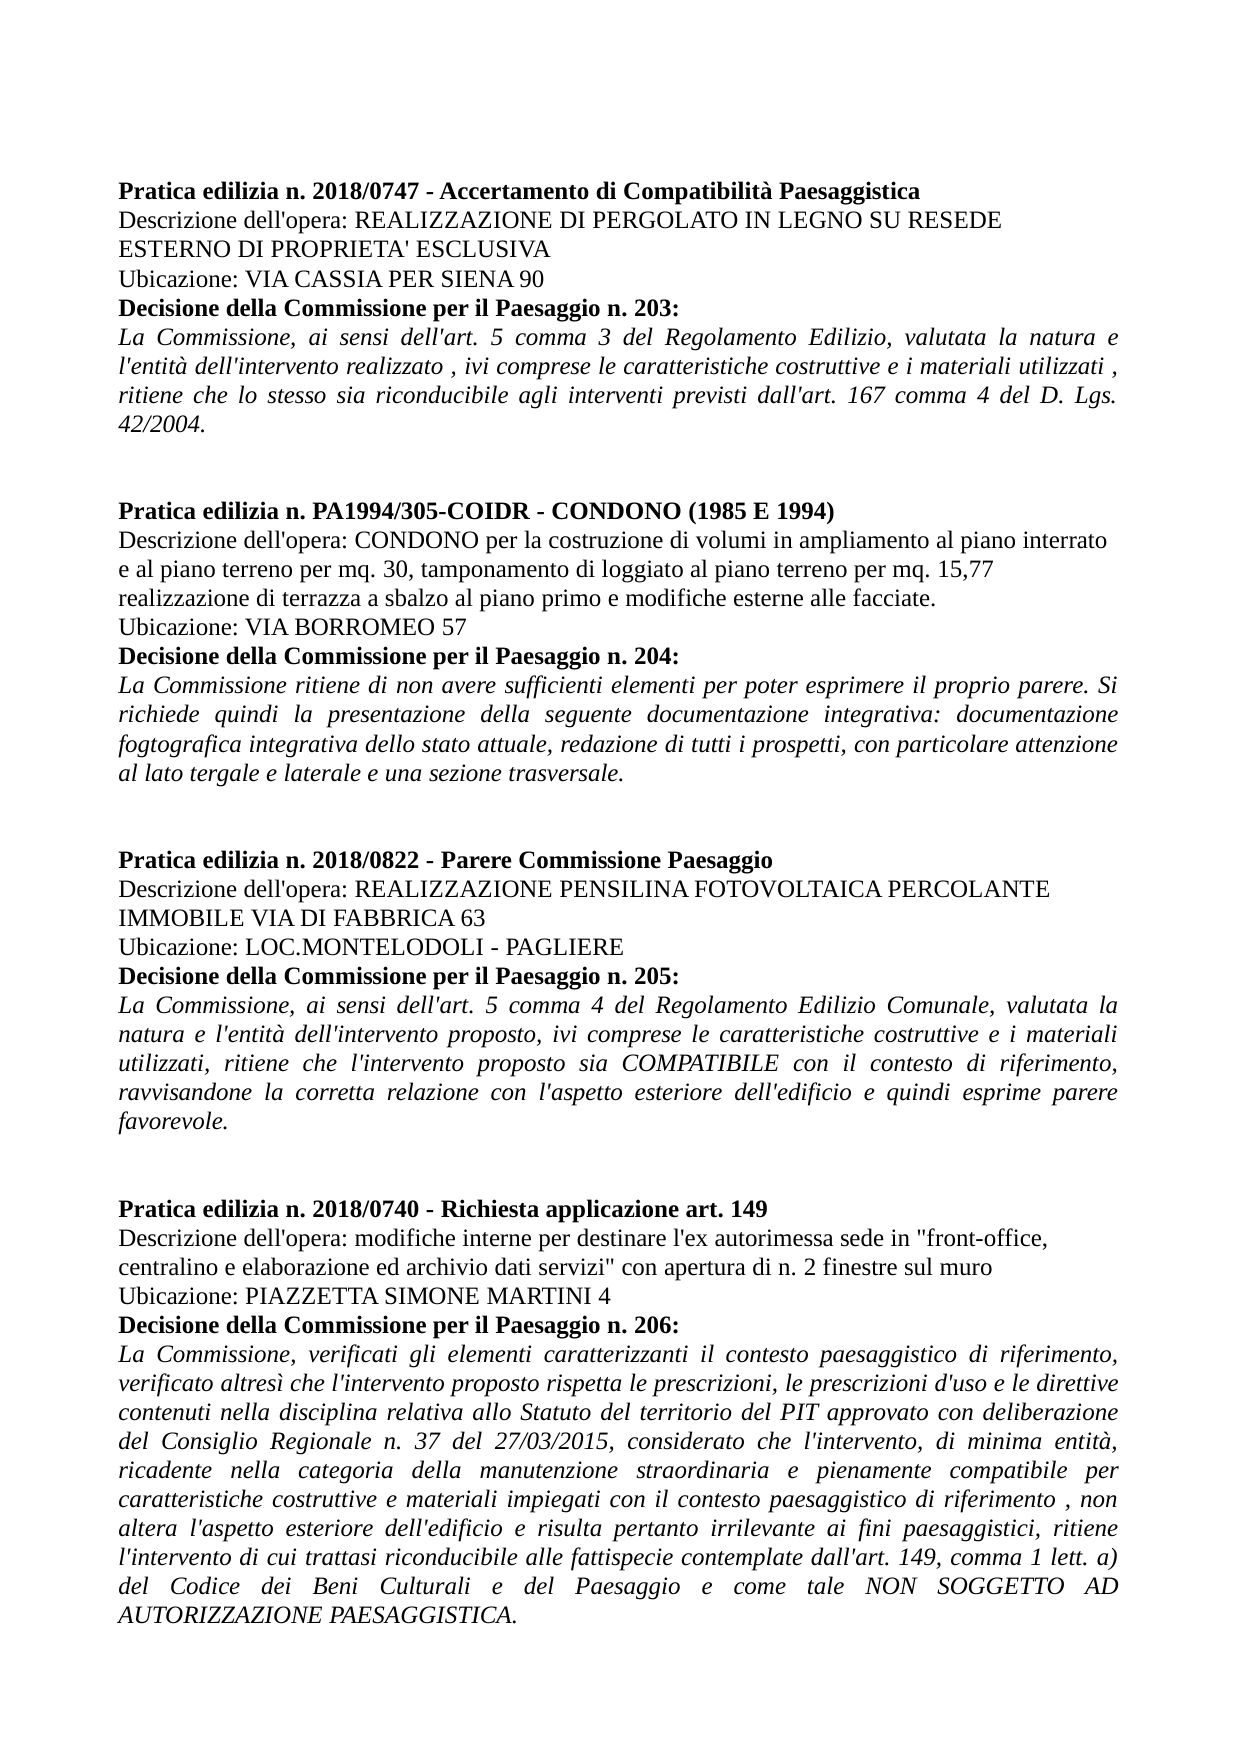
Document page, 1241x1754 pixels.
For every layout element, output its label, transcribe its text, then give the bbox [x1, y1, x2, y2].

text Pratica edilizia n. 2018/0822 - Parere Commissione Paesaggio [118, 845, 1122, 874]
text Ubicazione: VIA CASSIA PER SIENA 90 [118, 263, 1122, 292]
text La Commissione, ai sensi dell'art. 5 comma 3 del Regolamento Edilizio, valutata la natura e l'entità dell'intervento realizzato , ivi comprese le caratteristiche costruttive e i materiali utilizzati , ritiene che lo stesso sia riconducibile agli interventi previsti dall'art. 167 comma 4 del D. Lgs. 42/2004. [118, 322, 1122, 438]
text Ubicazione: VIA BORROMEO 57 [118, 612, 1122, 641]
text Decisione della Commissione per il Paesaggio n. 205: [118, 961, 1122, 990]
text Descrizione dell'opera: REALIZZAZIONE PENSILINA FOTOVOLTAICA PERCOLANTE IMMOBILE VIA DI FABBRICA 63 [118, 874, 1122, 932]
text Ubicazione: LOC.MONTELODOLI - PAGLIERE [118, 932, 1122, 961]
text La Commissione, verificati gli elementi caratterizzanti il contesto paesaggistico di riferimento, verificato altresì che l'intervento proposto rispetta le prescrizioni, le prescrizioni d'uso e le direttive contenuti nella disciplina relativa allo Statuto del territorio del PIT approvato con deliberazione del Consiglio Regionale n. 37 del 27/03/2015, considerato che l'intervento, di minima entità, ricadente nella categoria della manutenzione straordinaria e pienamente compatibile per caratteristiche costruttive e materiali impiegati con il contesto paesaggistico di riferimento , non altera l'aspetto esteriore dell'edificio e risulta pertanto irrilevante ai fini paesaggistici, ritiene l'intervento di cui trattasi riconducibile alle fattispecie contemplate dall'art. 149, comma 1 lett. a) del Codice dei Beni Culturali e del Paesaggio e come tale NON SOGGETTO AD AUTORIZZAZIONE PAESAGGISTICA. [118, 1339, 1122, 1629]
text Pratica edilizia n. PA1994/305-COIDR - CONDONO (1985 E 1994) [118, 496, 1122, 525]
text Decisione della Commissione per il Paesaggio n. 206: [118, 1310, 1122, 1339]
text Descrizione dell'opera: REALIZZAZIONE DI PERGOLATO IN LEGNO SU RESEDE ESTERNO DI PROPRIETA' ESCLUSIVA [118, 205, 1122, 263]
text Pratica edilizia n. 2018/0747 - Accertamento di Compatibilità Paesaggistica [118, 176, 1122, 205]
text Pratica edilizia n. 2018/0740 - Richiesta applicazione art. 149 [118, 1193, 1122, 1222]
text Decisione della Commissione per il Paesaggio n. 204: [118, 641, 1122, 670]
text Descrizione dell'opera: CONDONO per la costruzione di volumi in ampliamento al piano interrato e al piano terreno per mq. 30, tamponamento di loggiato al piano terreno per mq. 15,77 realizzazione di terrazza a sbalzo al piano primo e modifiche esterne alle facciate. [118, 525, 1122, 612]
text Descrizione dell'opera: modifiche interne per destinare l'ex autorimessa sede in "front-office, centralino e elaborazione ed archivio dati servizi" con apertura di n. 2 finestre sul muro [118, 1222, 1122, 1281]
text La Commissione ritiene di non avere sufficienti elementi per poter esprimere il proprio parere. Si richiede quindi la presentazione della seguente documentazione integrativa: documentazione fogtografica integrativa dello stato attuale, redazione di tutti i prospetti, con particolare attenzione al lato tergale e laterale e una sezione trasversale. [118, 670, 1122, 787]
text Decisione della Commissione per il Paesaggio n. 203: [118, 292, 1122, 322]
text La Commissione, ai sensi dell'art. 5 comma 4 del Regolamento Edilizio Comunale, valutata la natura e l'entità dell'intervento proposto, ivi comprese le caratteristiche costruttive e i materiali utilizzati, ritiene che l'intervento proposto sia COMPATIBILE con il contesto di riferimento, ravvisandone la corretta relazione con l'aspetto esteriore dell'edificio e quindi esprime parere favorevole. [118, 990, 1122, 1135]
text Ubicazione: PIAZZETTA SIMONE MARTINI 4 [118, 1281, 1122, 1310]
